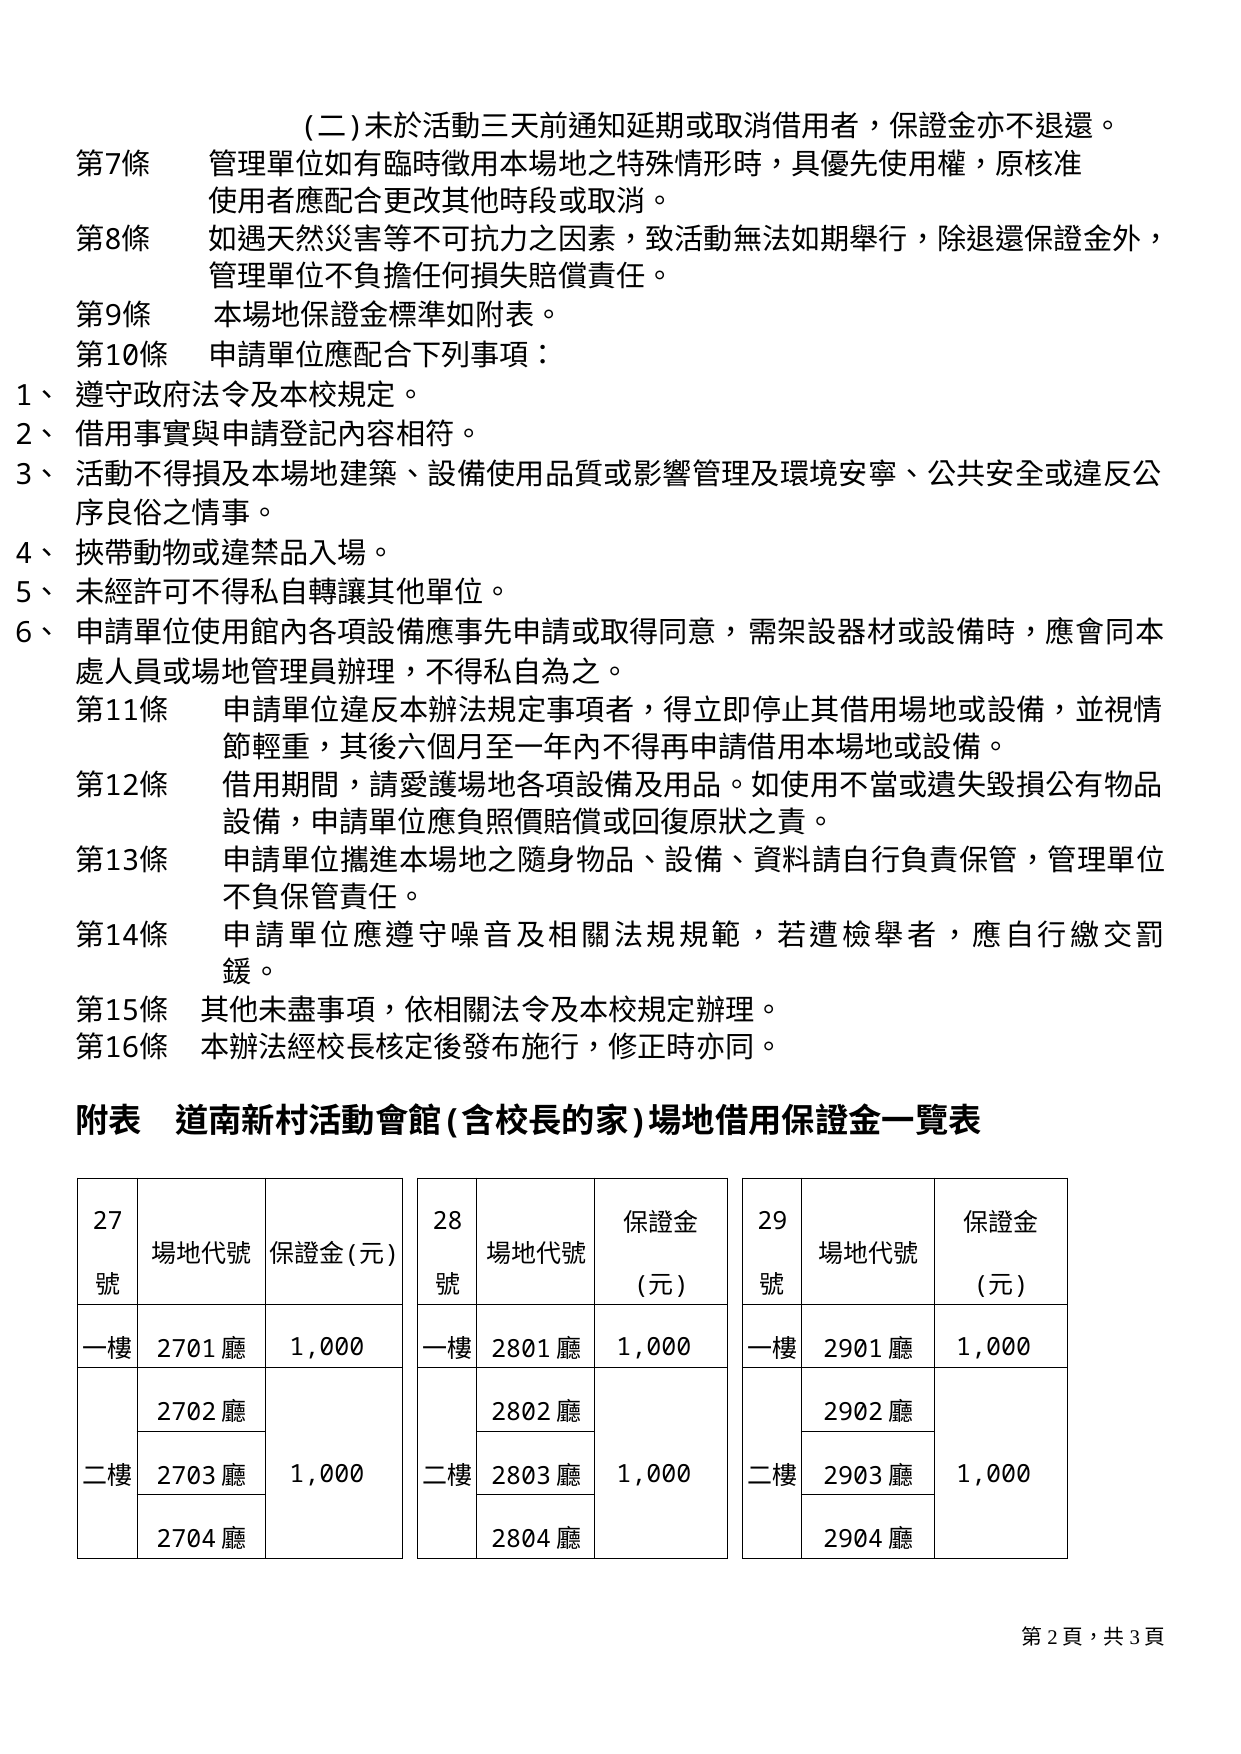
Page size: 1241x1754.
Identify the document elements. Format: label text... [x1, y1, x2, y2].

table_cell 2903廳 [802, 1432, 934, 1494]
table_cell 2703廳 [138, 1432, 265, 1494]
list 申請單位應遵守噪音及相關法規規範，若遭檢舉者，應自行繳交罰 鍰。 [75, 915, 1165, 990]
table_cell 一樓 [418, 1305, 476, 1367]
table_cell 2701廳 [138, 1305, 265, 1367]
table_cell 一樓 [78, 1305, 137, 1367]
list 申請單位應配合下列事項： [75, 334, 1165, 373]
table_cell [403, 1367, 417, 1431]
table_cell 二樓 [743, 1368, 801, 1558]
table_cell 二樓 [418, 1368, 476, 1558]
text 附表 道南新村活動會館(含校長的家)場地借用保證金一覽表 [75, 1102, 1165, 1140]
list 活動不得損及本場地建築、設備使用品質或影響管理及環境安寧、公共安全或違反公序良俗之情事。 [15, 452, 1165, 532]
table_cell 1,000 [935, 1305, 1067, 1367]
table_cell 1,000 [266, 1305, 402, 1367]
table_cell 1,000 [935, 1368, 1067, 1558]
table_header 27號 [78, 1179, 137, 1303]
text (二)未於活動三天前通知延期或取消借用者，保證金亦不退還。 [90, 104, 1165, 144]
table_cell 2904廳 [802, 1495, 934, 1558]
table_cell [403, 1304, 417, 1367]
table_cell 2902廳 [802, 1368, 934, 1431]
table_header [403, 1178, 417, 1303]
table_cell 2704廳 [138, 1495, 265, 1558]
table_cell [728, 1494, 742, 1558]
table_header 保證金(元) [266, 1179, 402, 1303]
list 管理單位如有臨時徵用本場地之特殊情形時，具優先使用權，原核准 使用者應配合更改其他時段或取消。 [75, 144, 1165, 219]
list 本場地保證金標準如附表。 [75, 294, 1165, 334]
list 遵守政府法令及本校規定。 [15, 373, 1165, 413]
table_header 28號 [418, 1179, 476, 1303]
table_cell 2803廳 [477, 1432, 594, 1494]
table_header 場地代號 [138, 1179, 265, 1303]
list 申請單位使用館內各項設備應事先申請或取得同意，需架設器材或設備時，應會同本處人員或場地管理員辦理，不得私自為之。 [15, 611, 1165, 690]
table_cell 1,000 [595, 1368, 727, 1558]
table_cell 二樓 [78, 1368, 137, 1558]
table_header [728, 1178, 742, 1303]
list 未經許可不得私自轉讓其他單位。 [15, 571, 1165, 611]
table_header 保證金(元) [935, 1179, 1067, 1303]
table_cell 2802廳 [477, 1368, 594, 1431]
table_cell 一樓 [743, 1305, 801, 1367]
table_cell [403, 1494, 417, 1558]
list 申請單位攜進本場地之隨身物品、設備、資料請自行負責保管，管理單位不負保管責任。 [75, 840, 1165, 915]
table_header 29號 [743, 1179, 801, 1303]
table_cell 2804廳 [477, 1495, 594, 1558]
table_header 場地代號 [802, 1179, 934, 1303]
list 如遇天然災害等不可抗力之因素，致活動無法如期舉行，除退還保證金外，管理單位不負擔任何損失賠償責任。 [75, 219, 1165, 294]
list 申請單位違反本辦法規定事項者，得立即停止其借用場地或設備，並視情節輕重，其後六個月至一年內不得再申請借用本場地或設備。 [75, 690, 1165, 765]
list 挾帶動物或違禁品入場。 [15, 532, 1165, 571]
table_cell [728, 1304, 742, 1367]
table_cell [728, 1367, 742, 1431]
list 本辦法經校長核定後發布施行，修正時亦同。 [75, 1027, 1165, 1065]
table_cell 1,000 [266, 1368, 402, 1558]
table_cell 1,000 [595, 1305, 727, 1367]
list 借用期間，請愛護場地各項設備及用品。如使用不當或遺失毀損公有物品設備，申請單位應負照價賠償或回復原狀之責。 [75, 765, 1165, 840]
table_cell 2901廳 [802, 1305, 934, 1367]
table_cell [403, 1431, 417, 1494]
table_cell [728, 1431, 742, 1494]
list 其他未盡事項，依相關法令及本校規定辦理。 [75, 990, 1165, 1027]
table_cell 2702廳 [138, 1368, 265, 1431]
table_header 場地代號 [477, 1179, 594, 1303]
table_cell 2801廳 [477, 1305, 594, 1367]
list 借用事實與申請登記內容相符。 [15, 413, 1165, 452]
table_header 保證金(元) [595, 1179, 727, 1303]
